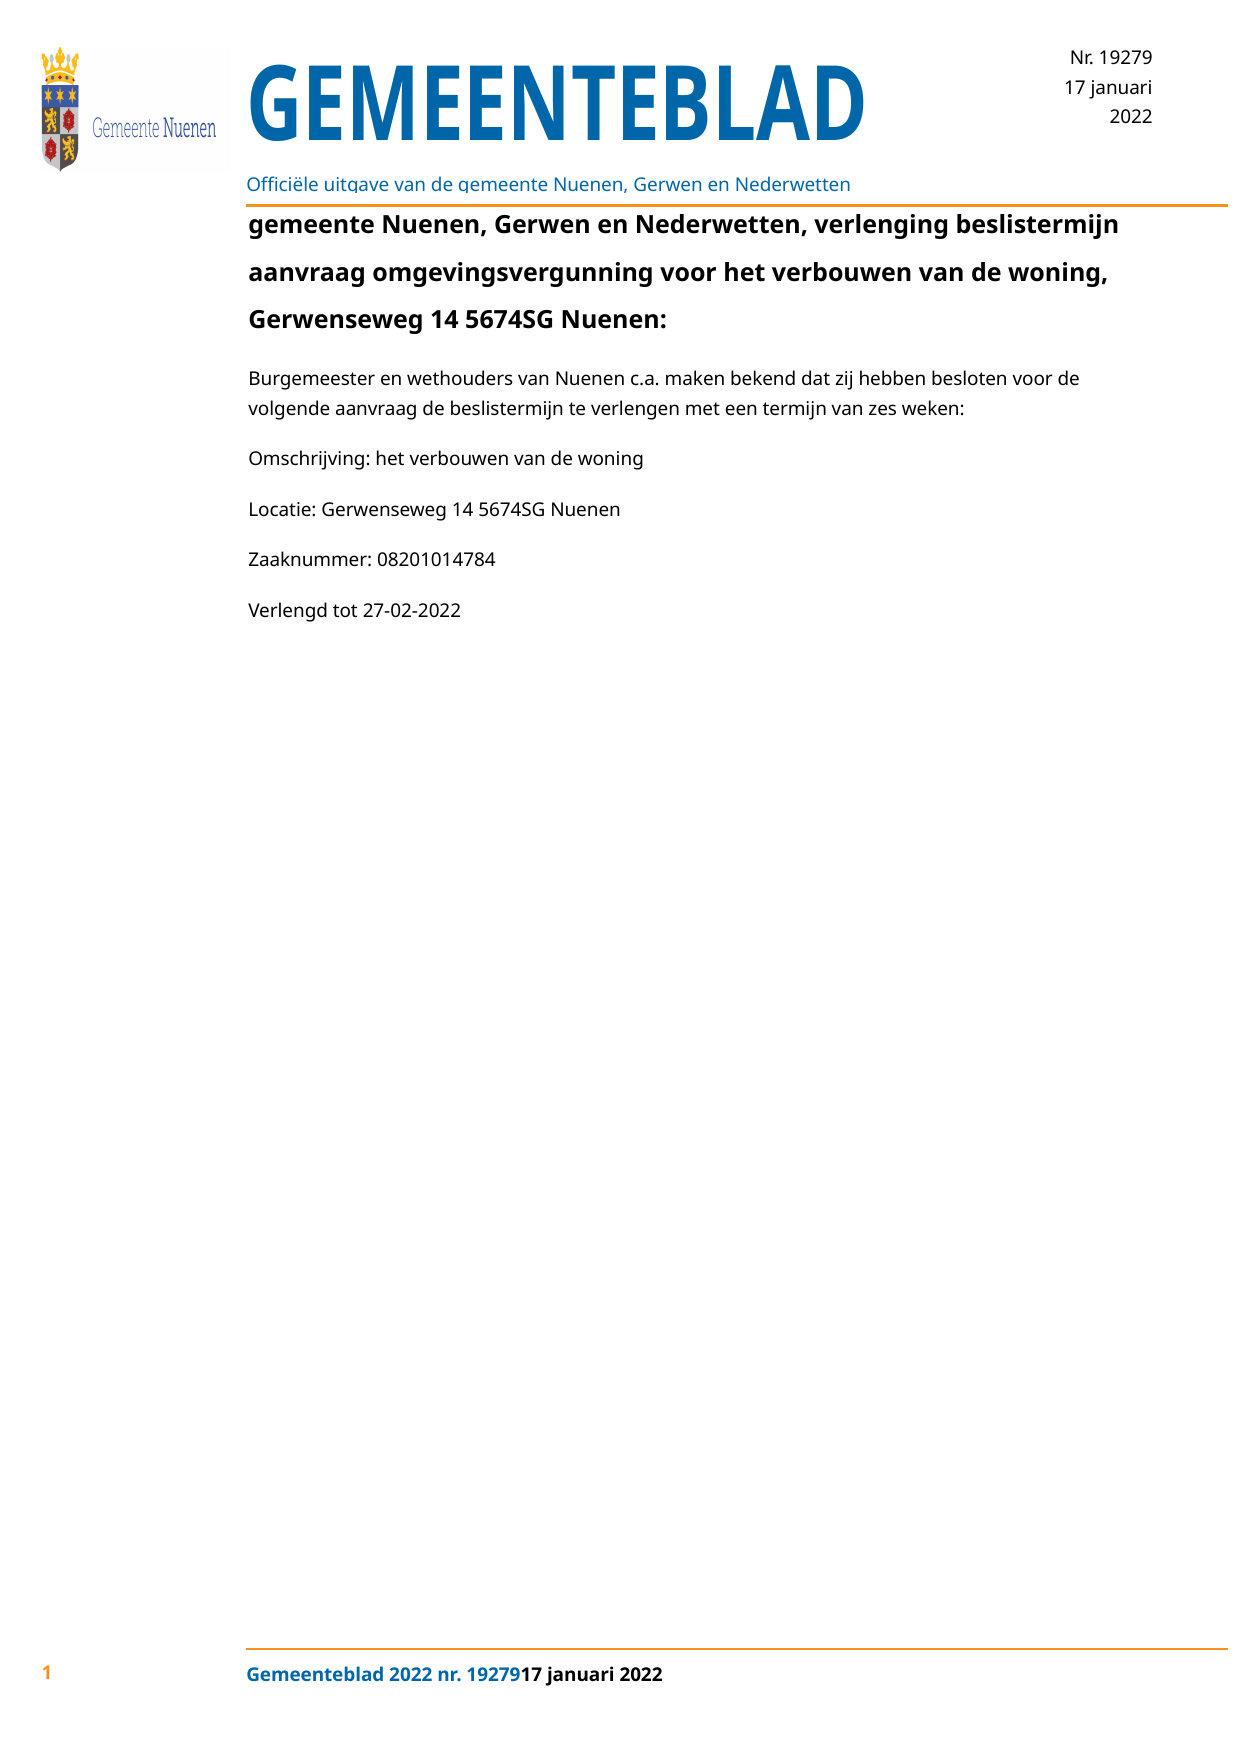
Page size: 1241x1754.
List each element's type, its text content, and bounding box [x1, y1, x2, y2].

text Zaaknummer: 08201014784 [248, 546, 1152, 572]
picture [41, 47, 231, 172]
text Burgemeester en wethouders van Nuenen c.a. maken bekend dat zij hebben besloten voor de volgende aanvraag de beslistermijn te verlengen met een termijn van zes weken: [248, 366, 1152, 421]
text Verlengd tot 27-02-2022 [248, 597, 1152, 622]
text Omschrijving: het verbouwen van de woning [248, 446, 1152, 471]
text gemeente Nuenen, Gerwen en Nederwetten, verlenging beslistermijn aanvraag omgevingsvergunning voor het verbouwen van de woning, Gerwenseweg 14 5674SG Nuenen: [248, 207, 1152, 336]
text Locatie: Gerwenseweg 14 5674SG Nuenen [248, 496, 1152, 522]
